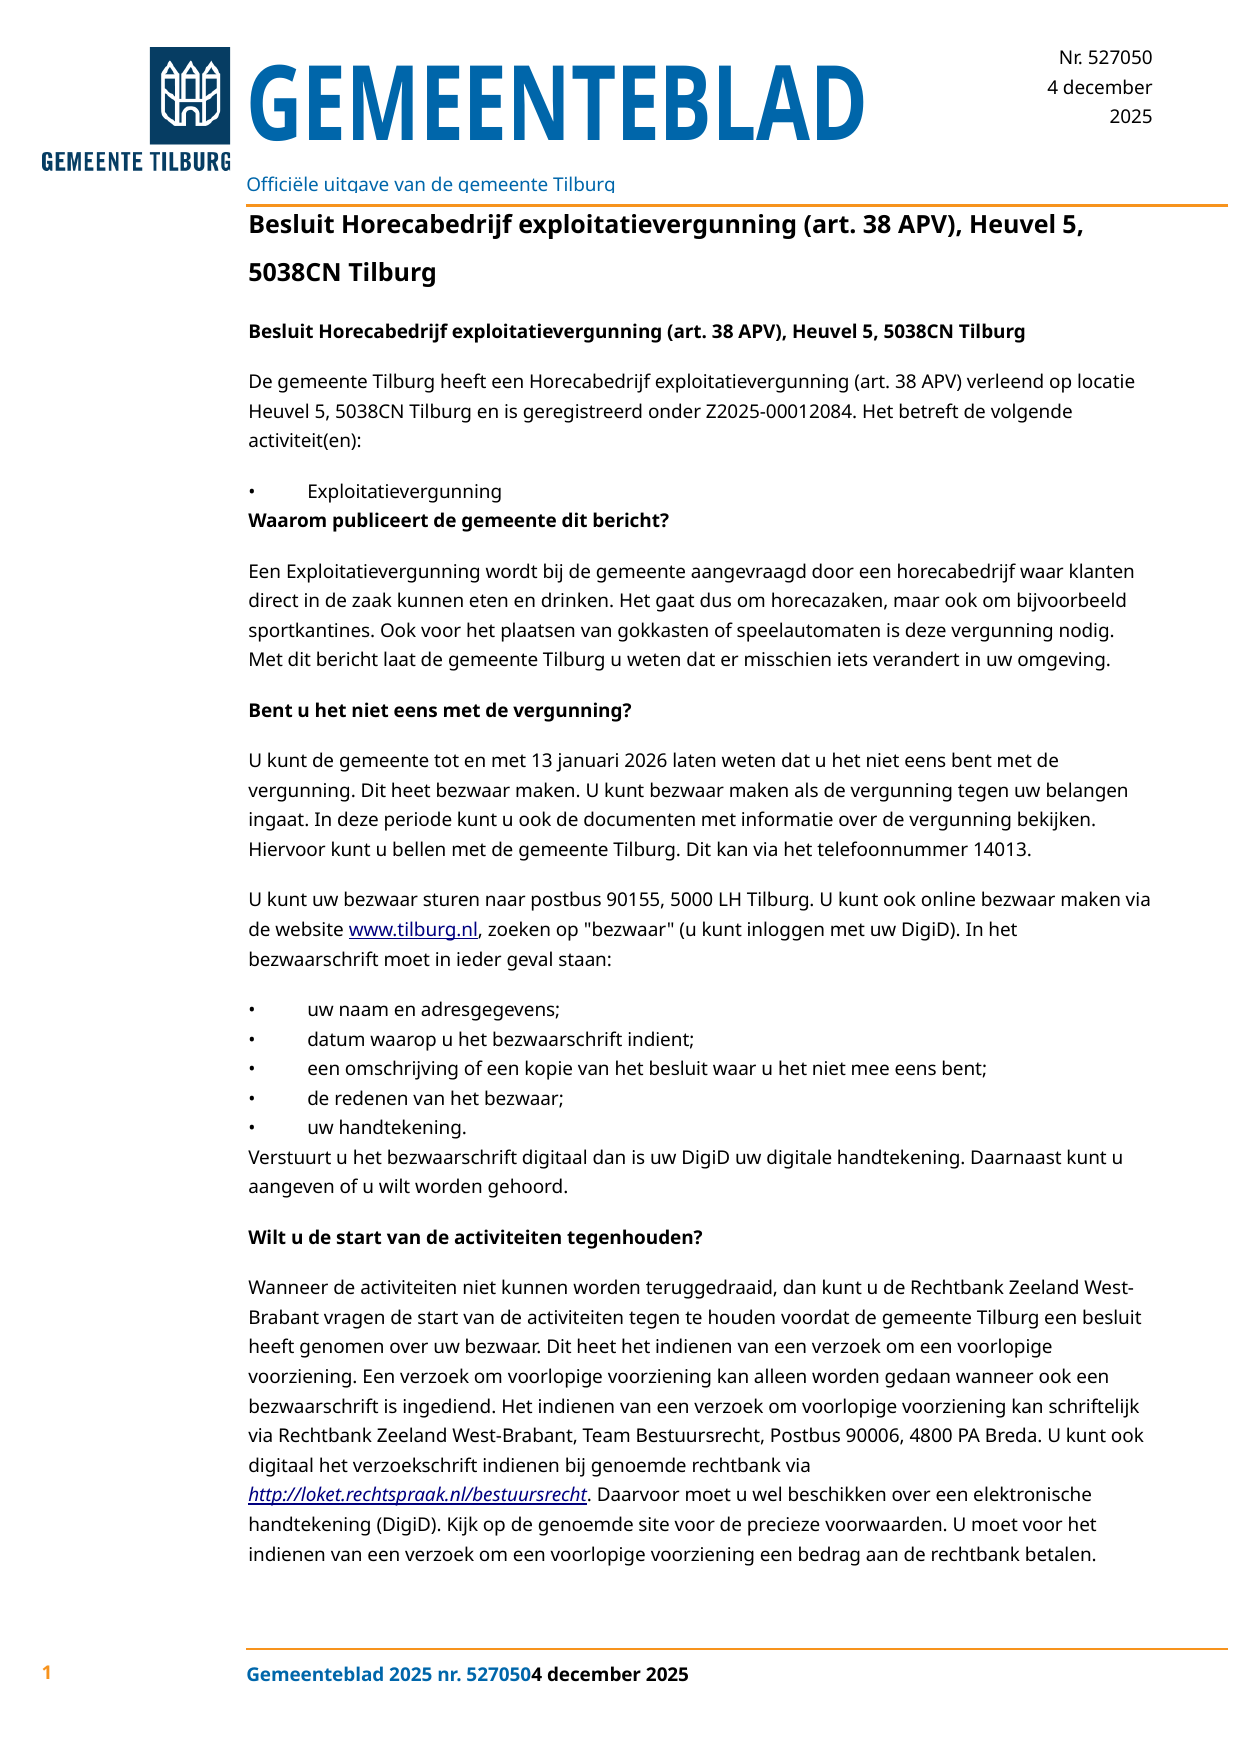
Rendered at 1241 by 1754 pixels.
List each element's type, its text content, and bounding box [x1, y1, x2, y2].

text Besluit Horecabedrijf exploitatievergunning (art. 38 APV), Heuvel 5, 5038CN Tilburg [248, 207, 1152, 288]
text Bent u het niet eens met de vergunning? [248, 697, 1152, 723]
list datum waarop u het bezwaarschrift indient; [248, 1026, 1152, 1052]
text Waarom publiceert de gemeente dit bericht? [248, 507, 1152, 533]
text U kunt uw bezwaar sturen naar postbus 90155, 5000 LH Tilburg. U kunt ook online bezwaar maken via de website www.tilburg.nl, zoeken op "bezwaar" (u kunt inloggen met uw DigiD). In het bezwaarschrift moet in ieder geval staan: [248, 887, 1152, 972]
text Een Exploitatievergunning wordt bij de gemeente aangevraagd door een horecabedrijf waar klanten direct in de zaak kunnen eten en drinken. Het gaat dus om horecazaken, maar ook om bijvoorbeeld sportkantines. Ook voor het plaatsen van gokkasten of speelautomaten is deze vergunning nodig. Met dit bericht laat de gemeente Tilburg u weten dat er misschien iets verandert in uw omgeving. [248, 558, 1152, 672]
list Exploitatievergunning [248, 478, 1152, 504]
text Wilt u de start van de activiteiten tegenhouden? [248, 1224, 1152, 1250]
list uw handtekening. [248, 1114, 1152, 1140]
picture [41, 47, 231, 172]
text Verstuurt u het bezwaarschrift digitaal dan is uw DigiD uw digitale handtekening. Daarnaast kunt u aangeven of u wilt worden gehoord. [248, 1144, 1152, 1199]
list uw naam en adresgegevens; [248, 996, 1152, 1022]
list de redenen van het bezwaar; [248, 1085, 1152, 1111]
list een omschrijving of een kopie van het besluit waar u het niet mee eens bent; [248, 1055, 1152, 1081]
text De gemeente Tilburg heeft een Horecabedrijf exploitatievergunning (art. 38 APV) verleend op locatie Heuvel 5, 5038CN Tilburg en is geregistreerd onder Z2025-00012084. Het betreft de volgende activiteit(en): [248, 368, 1152, 453]
text Besluit Horecabedrijf exploitatievergunning (art. 38 APV), Heuvel 5, 5038CN Tilburg [248, 318, 1152, 344]
text U kunt de gemeente tot en met 13 januari 2026 laten weten dat u het niet eens bent met de vergunning. Dit heet bezwaar maken. U kunt bezwaar maken als de vergunning tegen uw belangen ingaat. In deze periode kunt u ook de documenten met informatie over de vergunning bekijken. Hiervoor kunt u bellen met de gemeente Tilburg. Dit kan via het telefoonnummer 14013. [248, 747, 1152, 862]
text Wanneer de activiteiten niet kunnen worden teruggedraaid, dan kunt u de Rechtbank Zeeland West-Brabant vragen de start van de activiteiten tegen te houden voordat de gemeente Tilburg een besluit heeft genomen over uw bezwaar. Dit heet het indienen van een verzoek om een voorlopige voorziening. Een verzoek om voorlopige voorziening kan alleen worden gedaan wanneer ook een bezwaarschrift is ingediend. Het indienen van een verzoek om voorlopige voorziening kan schriftelijk via Rechtbank Zeeland West-Brabant, Team Bestuursrecht, Postbus 90006, 4800 PA Breda. U kunt ook digitaal het verzoekschrift indienen bij genoemde rechtbank via http://loket.rechtspraak.nl/bestuursrecht. Daarvoor moet u wel beschikken over een elektronische handtekening (DigiD). Kijk op de genoemde site voor de precieze voorwaarden. U moet voor het indienen van een verzoek om een voorlopige voorziening een bedrag aan de rechtbank betalen. [248, 1274, 1152, 1567]
